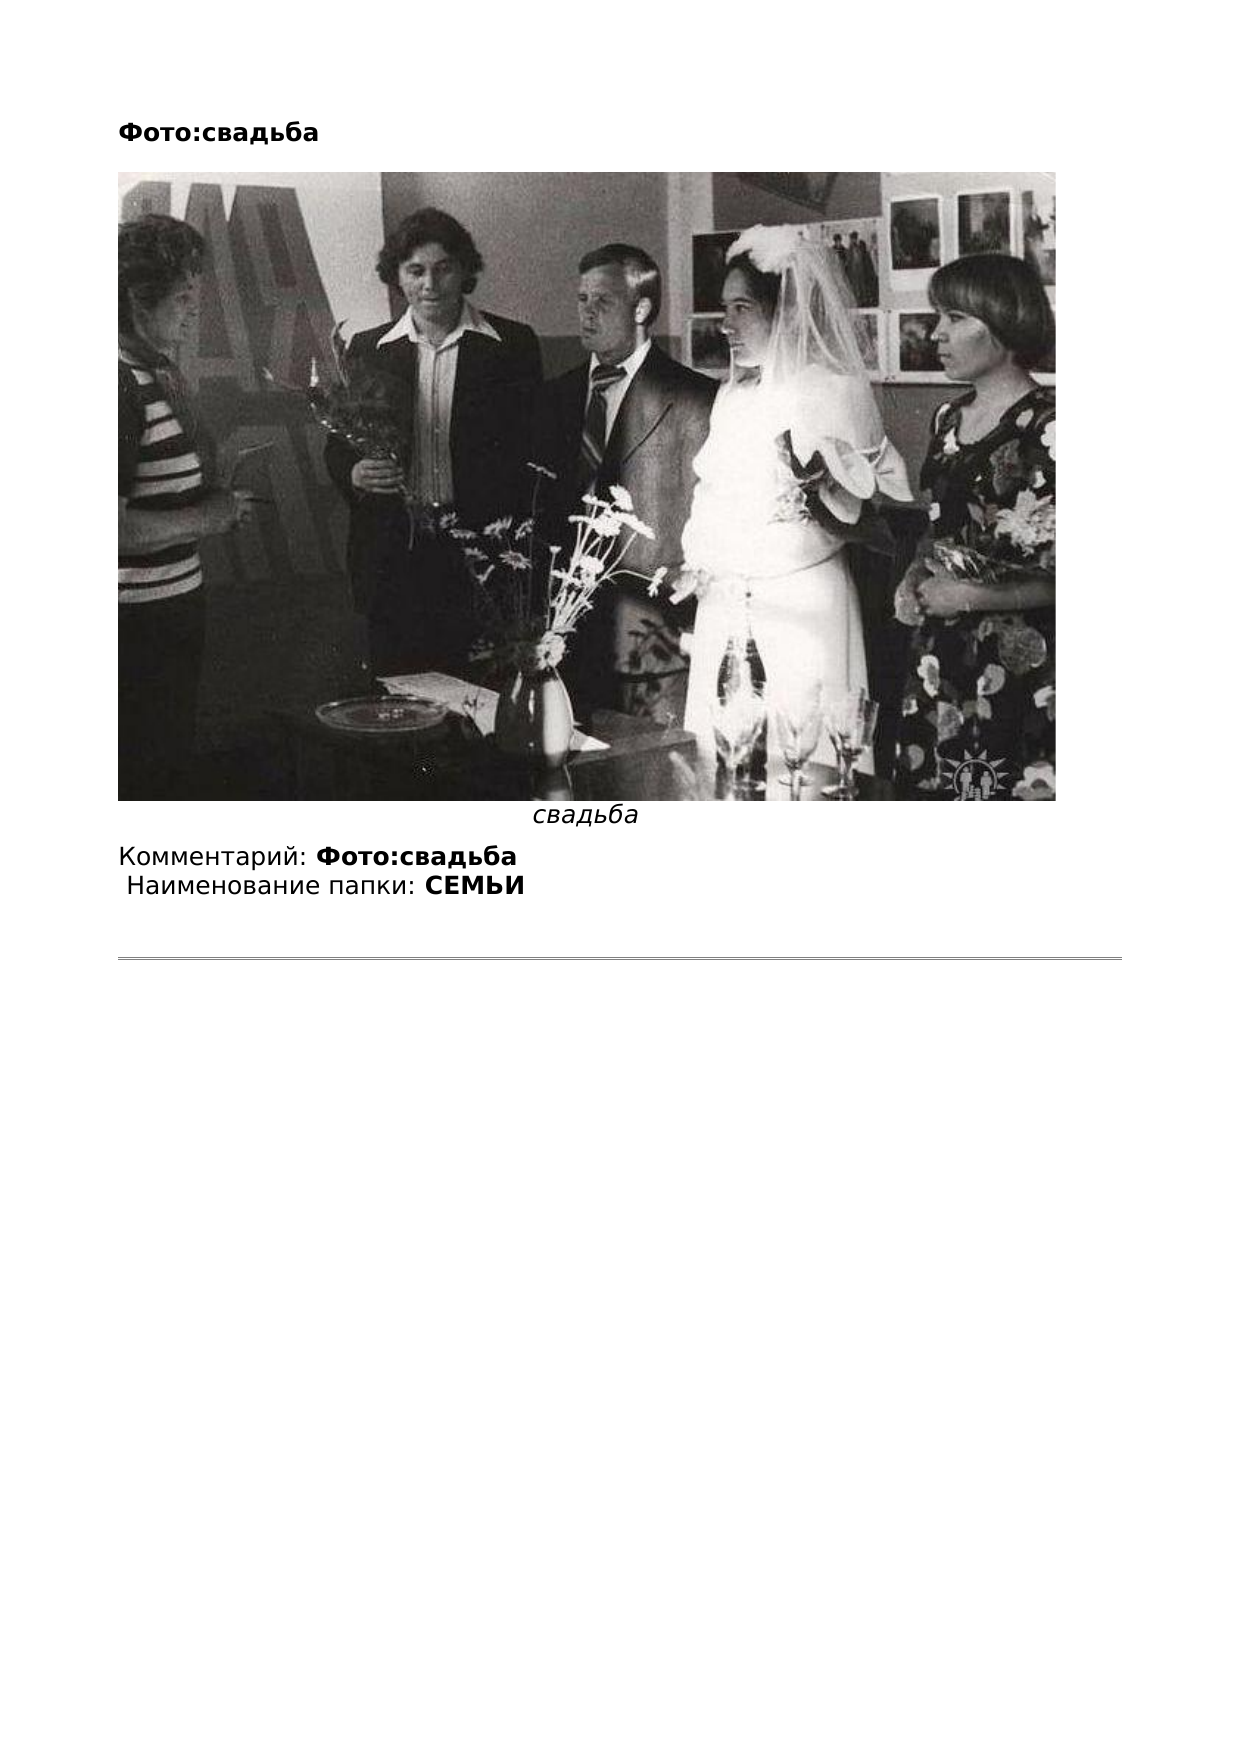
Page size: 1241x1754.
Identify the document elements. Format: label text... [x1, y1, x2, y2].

text свадьба [118, 801, 1056, 830]
text Комментарий: Фото:свадьба Наименование папки: СЕМЬИ [118, 842, 1122, 930]
picture [118, 172, 1056, 801]
subtitle Фото:свадьба [118, 118, 1122, 147]
